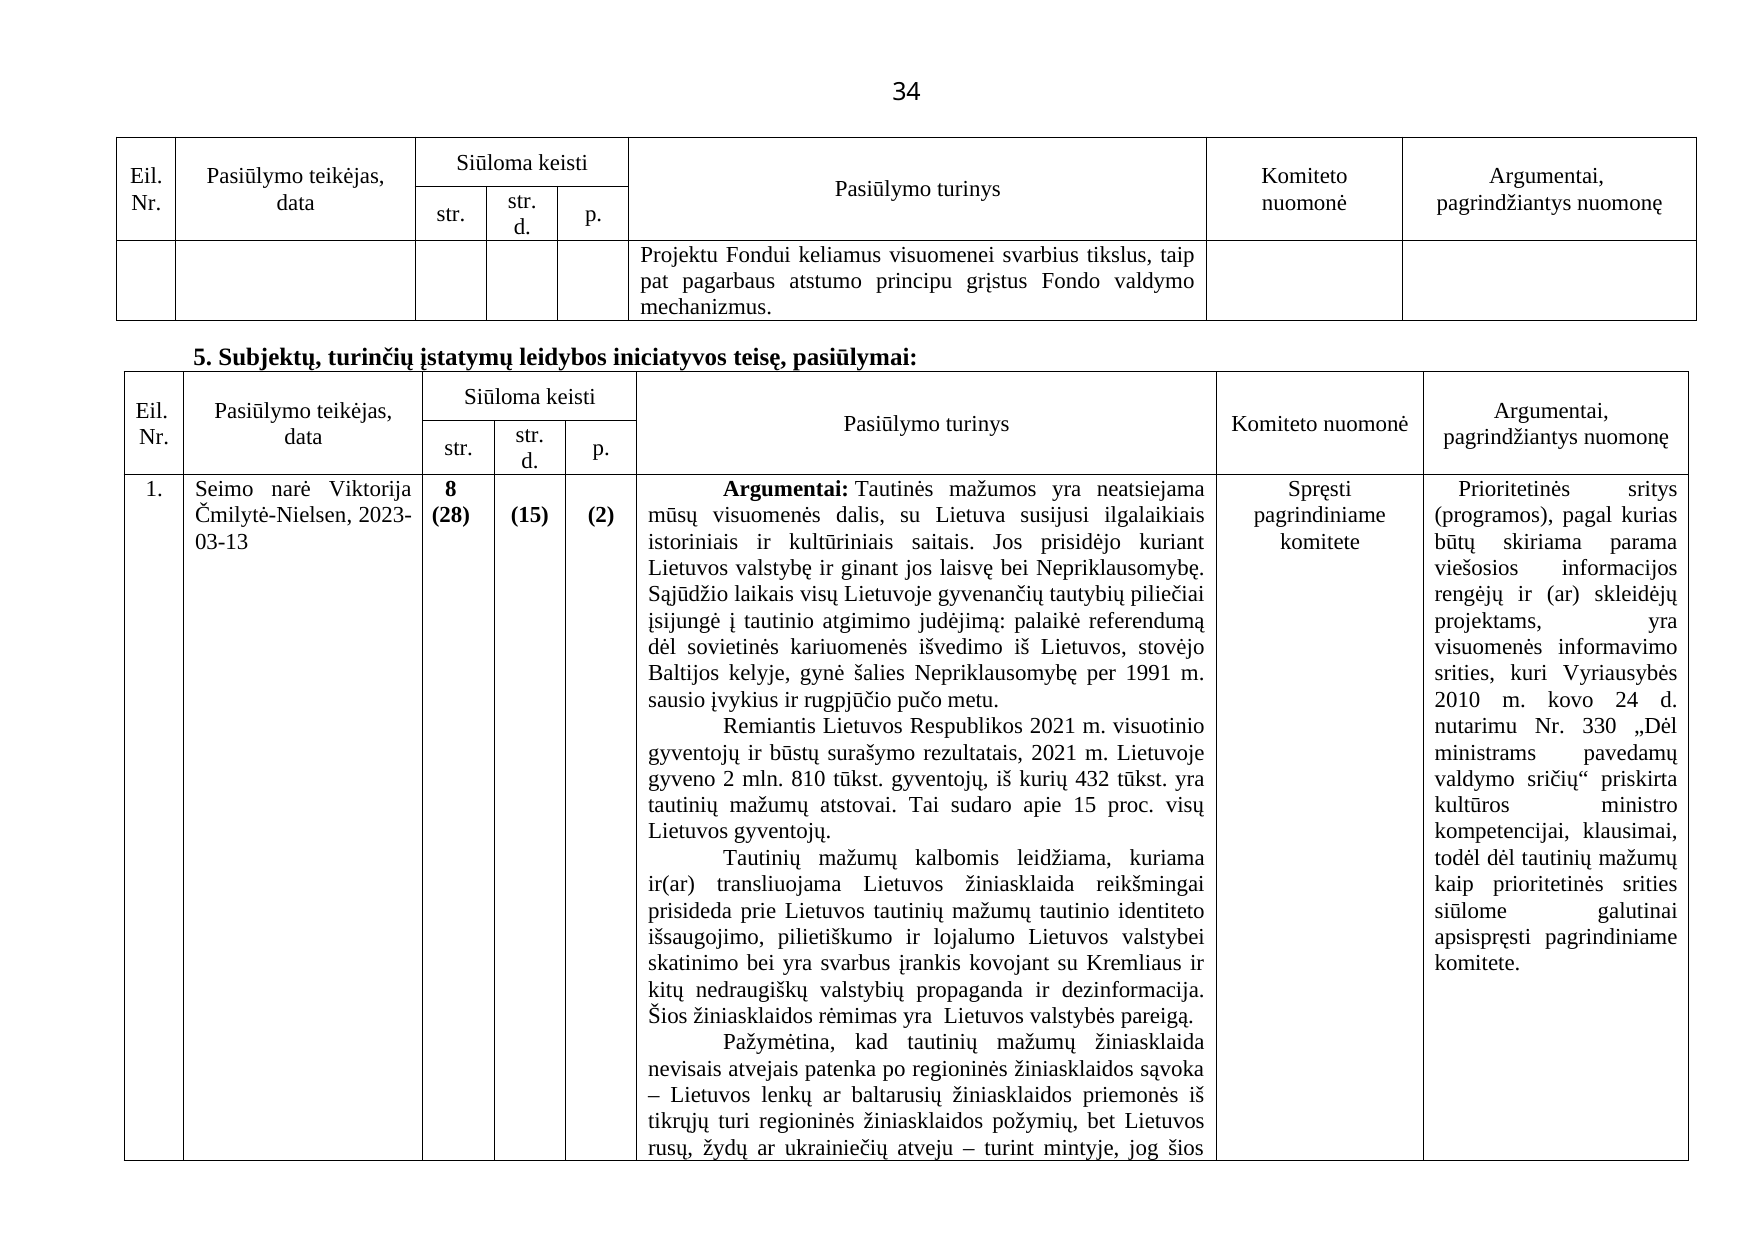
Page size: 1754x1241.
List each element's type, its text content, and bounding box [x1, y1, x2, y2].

table_cell p. [558, 187, 628, 239]
table_cell [416, 241, 486, 320]
table_cell p. [566, 421, 636, 474]
table_cell str. d. [487, 187, 557, 239]
table_cell [117, 241, 175, 320]
table_cell Prioritetinės sritys (programos), pagal kurias būtų skiriama parama viešosios informacijos rengėjų ir (ar) skleidėjų projektams, yra visuomenės informavimo srities, kuri Vyriausybės 2010 m. kovo 24 d. nutarimu Nr. 330 „Dėl ministrams pavedamų valdymo sričių“ priskirta kultūros ministro kompetencijai, klausimai, todėl dėl tautinių mažumų kaip prioritetinės srities siūlome galutinai apsispręsti pagrindiniame komitete. [1424, 475, 1688, 1160]
table_cell [1403, 241, 1696, 320]
table_cell Projektu Fondui keliamus visuomenei svarbius tikslus, taip pat pagarbaus atstumo principu grįstus Fondo valdymo mechanizmus. [629, 241, 1206, 320]
table_header Argumentai, pagrindžiantys nuomonę [1424, 372, 1688, 474]
table_header Komiteto nuomonė [1207, 138, 1402, 239]
table_cell str. d. [495, 421, 565, 474]
table_header Komiteto nuomonė [1217, 372, 1423, 474]
table_cell Argumentai: Tautinės mažumos yra neatsiejama mūsų visuomenės dalis, su Lietuva susijusi ilgalaikiais istoriniais ir kultūriniais saitais. Jos prisidėjo kuriant Lietuvos valstybę ir ginant jos laisvę bei Nepriklausomybę. Sąjūdžio laikais visų Lietuvoje gyvenančių tautybių piliečiai įsijungė į tautinio atgimimo judėjimą: palaikė referendumą dėl sovietinės kariuomenės išvedimo iš Lietuvos, stovėjo Baltijos kelyje, gynė šalies Nepriklausomybę per 1991 m. sausio įvykius ir rugpjūčio pučo metu. Remiantis Lietuvos Respublikos 2021 m. visuotinio gyventojų ir būstų surašymo rezultatais, 2021 m. Lietuvoje gyveno 2 mln. 810 tūkst. gyventojų, iš kurių 432 tūkst. yra tautinių mažumų atstovai. Tai sudaro apie 15 proc. visų Lietuvos gyventojų. Tautinių mažumų kalbomis leidžiama, kuriama ir(ar) transliuojama Lietuvos žiniasklaida reikšmingai prisideda prie Lietuvos tautinių mažumų tautinio identiteto išsaugojimo, pilietiškumo ir lojalumo Lietuvos valstybei skatinimo bei yra svarbus įrankis kovojant su Kremliaus ir kitų nedraugiškų valstybių propaganda ir dezinformacija. Šios žiniasklaidos rėmimas yra Lietuvos valstybės pareigą. Pažymėtina, kad tautinių mažumų žiniasklaida nevisais atvejais patenka po regioninės žiniasklaidos sąvoka – Lietuvos lenkų ar baltarusių žiniasklaidos priemonės iš tikrųjų turi regioninės žiniasklaidos požymių, bet Lietuvos rusų, žydų ar ukrainiečių atveju – turint mintyje, jog šios [637, 475, 1216, 1160]
table_cell 8 (28) [423, 475, 494, 1160]
table_cell str. [423, 421, 494, 474]
table_cell 1. [125, 475, 183, 1160]
table_cell str. [416, 187, 486, 239]
table_cell [1207, 241, 1402, 320]
table_cell (15) [495, 475, 565, 1160]
table_header Pasiūlymo turinys [637, 372, 1216, 474]
table_cell [176, 241, 415, 320]
table_cell [558, 241, 628, 320]
table_header Pasiūlymo teikėjas, data [184, 372, 422, 474]
table_cell (2) [566, 475, 636, 1160]
table_header Eil. Nr. [117, 138, 175, 239]
table_cell Spręsti pagrindiniame komitete [1217, 475, 1423, 1160]
table_header Siūloma keisti [423, 372, 636, 420]
table_header Siūloma keisti [416, 138, 628, 186]
table_cell Seimo narė Viktorija Čmilytė-Nielsen, 2023-03-13 [184, 475, 422, 1160]
subtitle 5. Subjektų, turinčių įstatymų leidybos iniciatyvos teisę, pasiūlymai: [118, 342, 1695, 371]
table_header Eil. Nr. [125, 372, 183, 474]
table_cell [487, 241, 557, 320]
table_header Pasiūlymo teikėjas, data [176, 138, 415, 239]
table_header Pasiūlymo turinys [629, 138, 1206, 239]
table_header Argumentai, pagrindžiantys nuomonę [1403, 138, 1696, 239]
